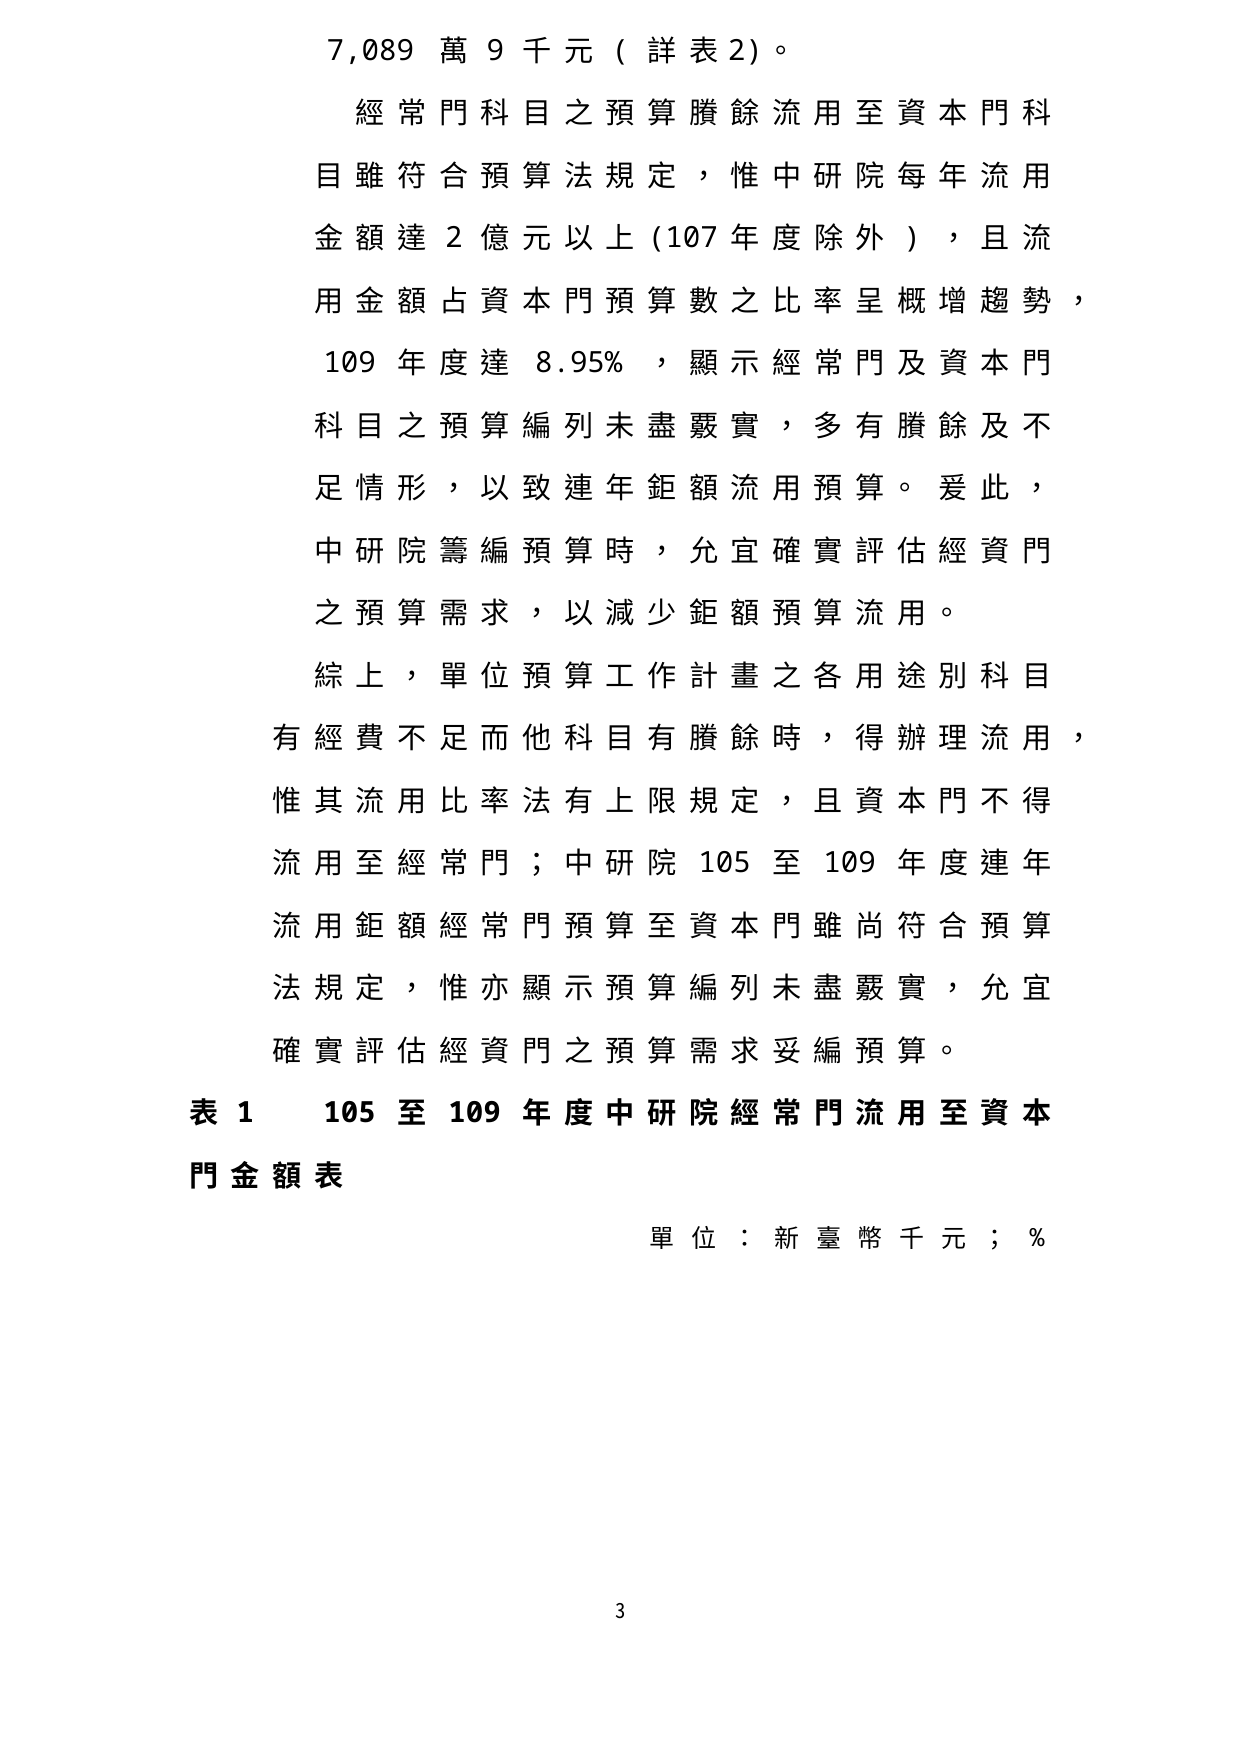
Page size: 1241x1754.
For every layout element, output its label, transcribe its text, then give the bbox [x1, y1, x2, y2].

text 表1 105至109年度中研院經常門流用至資本門金額表 [183, 1069, 1058, 1194]
text 查105至109年度中研院經常門流用至資本門合計數分別為2億1,744萬7千元、2億3,774萬2千元、1億798萬5千元、2億1,489萬1千元及2億1,181萬4千元，各年度流用合計數占資本門預算數之3.86%至8.95% (詳表1)，流用比率呈概增趨勢。次查，108及109年度經常門預算流用資本門後辦理設備採購，其單一契約金額達1,000萬元以上者，108及109年度各有5件，108年度總契約金額達1億8,387萬4千元，109年度總契約金額達7,089萬9千元(詳表2)。 [271, 7, 1058, 69]
text 綜上，單位預算工作計畫之各用途別科目有經費不足而他科目有賸餘時，得辦理流用，惟其流用比率法有上限規定，且資本門不得流用至經常門；中研院105至109年度連年流用鉅額經常門預算至資本門雖尚符合預算法規定，惟亦顯示預算編列未盡覈實，允宜確實評估經資門之預算需求妥編預算。 [242, 632, 1058, 1069]
text 單位：新臺幣千元；% [183, 1194, 1058, 1257]
text 經常門科目之預算賸餘流用至資本門科目雖符合預算法規定，惟中研院每年流用金額達2億元以上(107年度除外)，且流用金額占資本門預算數之比率呈概增趨勢，109年度達8.95%，顯示經常門及資本門科目之預算編列未盡覈實，多有賸餘及不足情形，以致連年鉅額流用預算。爰此，中研院籌編預算時，允宜確實評估經資門之預算需求，以減少鉅額預算流用。 [271, 69, 1058, 632]
